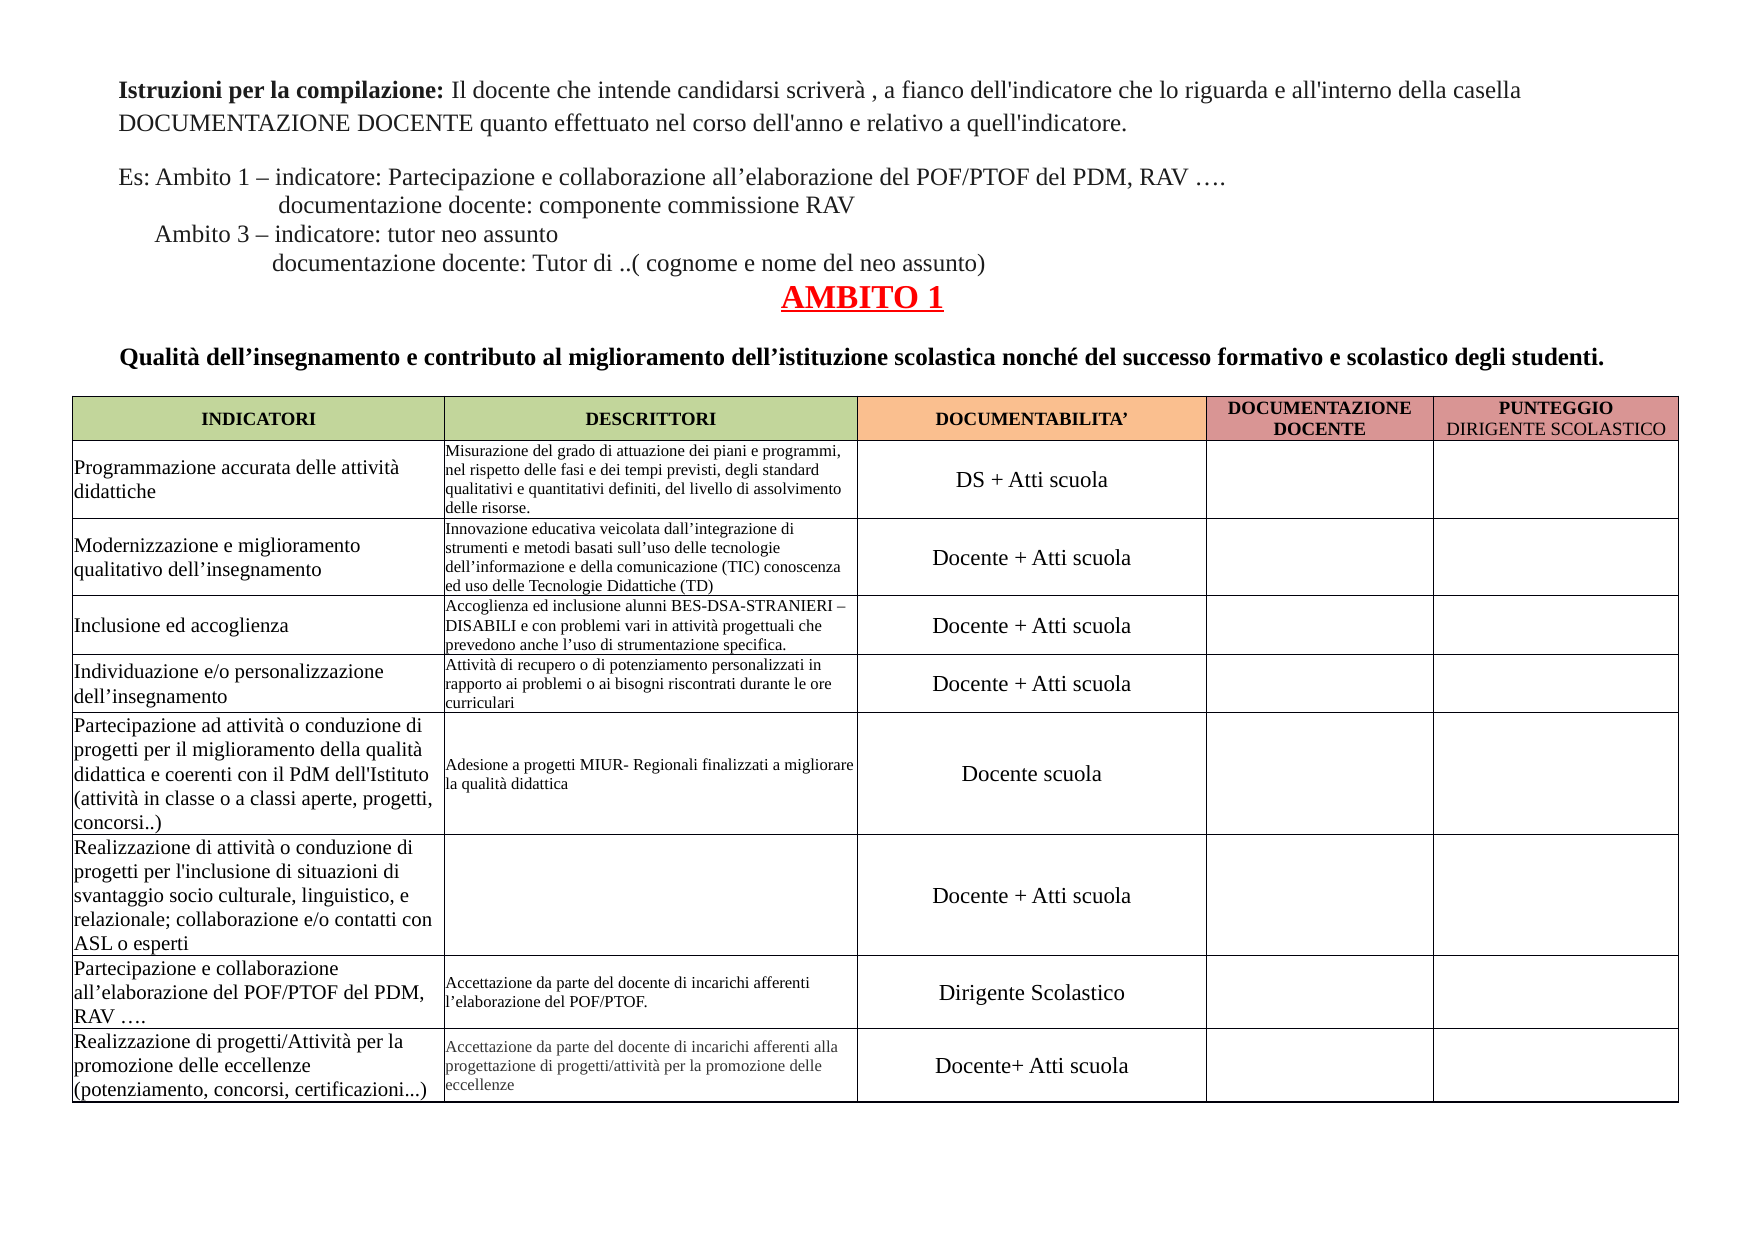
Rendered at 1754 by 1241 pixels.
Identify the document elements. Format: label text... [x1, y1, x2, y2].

table_cell Partecipazione ad attività o conduzione di progetti per il miglioramento della qualità didattica e coerenti con il PdM dell'Istituto (attività in classe o a classi aperte, progetti, concorsi..) [73, 713, 444, 834]
table_cell [1207, 441, 1433, 517]
table_cell [1434, 1029, 1678, 1101]
text documentazione docente: Tutor di ..( cognome e nome del neo assunto) [118, 248, 1606, 277]
table_cell Docente + Atti scuola [858, 596, 1206, 654]
table_header INDICATORI [73, 397, 444, 440]
table_cell Accettazione da parte del docente di incarichi afferenti alla progettazione di progetti/attività per la promozione delle eccellenze [445, 1029, 857, 1101]
table_cell Programmazione accurata delle attività didattiche [73, 441, 444, 517]
table_cell [1434, 519, 1678, 595]
table_cell Accoglienza ed inclusione alunni BES-DSA-STRANIERI – DISABILI e con problemi vari in attività progettuali che prevedono anche l’uso di strumentazione specifica. [445, 596, 857, 654]
table_header DOCUMENTABILITA’ [858, 397, 1206, 440]
text Istruzioni per la compilazione: Il docente che intende candidarsi scriverà , a fianco dell'indicatore che lo riguarda e all'interno della casella DOCUMENTAZIONE DOCENTE quanto effettuato nel corso dell'anno e relativo a quell'indicatore. [118, 75, 1606, 137]
table_cell [1434, 835, 1678, 955]
table_cell Accettazione da parte del docente di incarichi afferenti l’elaborazione del POF/PTOF. [445, 956, 857, 1028]
table_cell Docente+ Atti scuola [858, 1029, 1206, 1101]
table_cell Dirigente Scolastico [858, 956, 1206, 1028]
table_cell [1434, 713, 1678, 834]
table_cell Innovazione educativa veicolata dall’integrazione di strumenti e metodi basati sull’uso delle tecnologie dell’informazione e della comunicazione (TIC) conoscenza ed uso delle Tecnologie Didattiche (TD) [445, 519, 857, 595]
table_header PUNTEGGIO DIRIGENTE SCOLASTICO [1434, 397, 1678, 440]
table_cell Modernizzazione e miglioramento qualitativo dell’insegnamento [73, 519, 444, 595]
table_cell [1434, 596, 1678, 654]
table_cell Docente + Atti scuola [858, 519, 1206, 595]
table_header DOCUMENTAZIONE DOCENTE [1207, 397, 1433, 440]
table_cell Individuazione e/o personalizzazione dell’insegnamento [73, 655, 444, 712]
table_cell Docente + Atti scuola [858, 655, 1206, 712]
table_cell [1207, 596, 1433, 654]
table_cell [1207, 1029, 1433, 1101]
table_cell [1207, 519, 1433, 595]
table_cell [1434, 441, 1678, 517]
table_cell Adesione a progetti MIUR- Regionali finalizzati a migliorare la qualità didattica [445, 713, 857, 834]
table_cell [1207, 835, 1433, 955]
text AMBITO 1 [118, 277, 1606, 315]
text Es: Ambito 1 – indicatore: Partecipazione e collaborazione all’elaborazione del POF/PTOF del PDM, RAV …. [118, 162, 1606, 191]
table_cell Partecipazione e collaborazione all’elaborazione del POF/PTOF del PDM, RAV …. [73, 956, 444, 1028]
table_cell Realizzazione di attività o conduzione di progetti per l'inclusione di situazioni di svantaggio socio culturale, linguistico, e relazionale; collaborazione e/o contatti con ASL o esperti [73, 835, 444, 955]
table_cell DS + Atti scuola [858, 441, 1206, 517]
table_cell [1434, 956, 1678, 1028]
table_cell Attività di recupero o di potenziamento personalizzati in rapporto ai problemi o ai bisogni riscontrati durante le ore curriculari [445, 655, 857, 712]
text Qualità dell’insegnamento e contributo al miglioramento dell’istituzione scolastica nonché del successo formativo e scolastico degli studenti. [118, 342, 1606, 371]
table_cell [1207, 655, 1433, 712]
table_cell Inclusione ed accoglienza [73, 596, 444, 654]
table_cell Docente + Atti scuola [858, 835, 1206, 955]
table_cell [1434, 655, 1678, 712]
text documentazione docente: componente commissione RAV [118, 191, 1606, 219]
table_cell Misurazione del grado di attuazione dei piani e programmi, nel rispetto delle fasi e dei tempi previsti, degli standard qualitativi e quantitativi definiti, del livello di assolvimento delle risorse. [445, 441, 857, 517]
table_cell Realizzazione di progetti/Attività per la promozione delle eccellenze (potenziamento, concorsi, certificazioni...) [73, 1029, 444, 1101]
table_cell [1207, 713, 1433, 834]
table_cell [1207, 956, 1433, 1028]
text Ambito 3 – indicatore: tutor neo assunto [118, 219, 1606, 248]
table_cell [445, 835, 857, 955]
table_header DESCRITTORI [445, 397, 857, 440]
table_cell Docente scuola [858, 713, 1206, 834]
